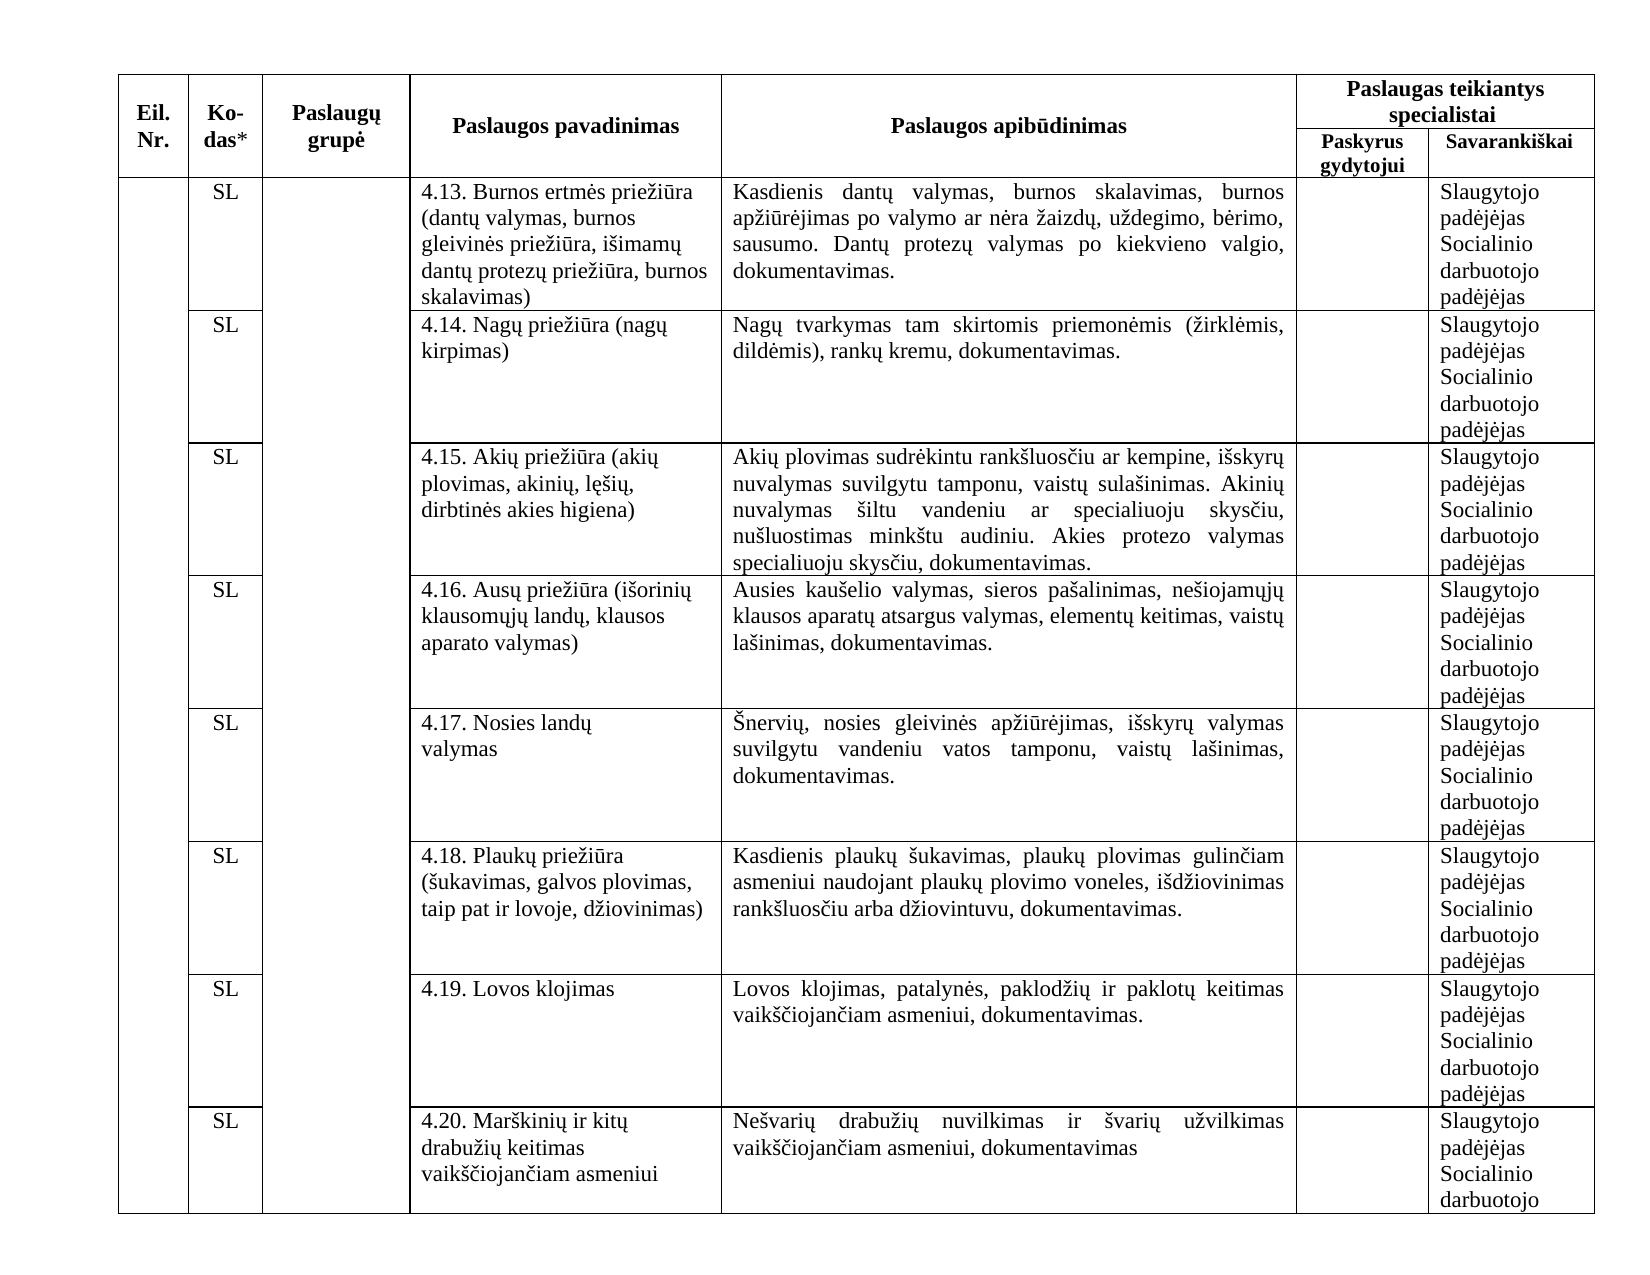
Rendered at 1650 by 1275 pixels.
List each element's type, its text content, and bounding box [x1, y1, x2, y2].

table_header Eil. Nr. [119, 75, 188, 177]
table_cell Ausies kaušelio valymas, sieros pašalinimas, nešiojamųjų klausos aparatų atsargus valymas, elementų keitimas, vaistų lašinimas, dokumentavimas. [722, 576, 1296, 708]
table_cell SL [189, 975, 262, 1106]
table_header Paslaugų grupė [263, 75, 409, 177]
table_cell Slaugytojo padėjėjas Socialinio darbuotojo padėjėjas [1429, 975, 1594, 1106]
table_cell SL [189, 576, 262, 708]
table_cell [1297, 576, 1428, 708]
table_cell Lovos klojimas, patalynės, paklodžių ir paklotų keitimas vaikščiojančiam asmeniui, dokumentavimas. [722, 975, 1296, 1106]
table_cell SL [189, 311, 262, 442]
table_cell Kasdienis plaukų šukavimas, plaukų plovimas gulinčiam asmeniui naudojant plaukų plovimo voneles, išdžiovinimas rankšluosčiu arba džiovintuvu, dokumentavimas. [722, 842, 1296, 974]
table_cell Nešvarių drabužių nuvilkimas ir švarių užvilkimas vaikščiojančiam asmeniui, dokumentavimas [722, 1108, 1296, 1213]
table_header Ko-das* [189, 75, 262, 177]
table_cell [1297, 842, 1428, 974]
table_cell Nagų tvarkymas tam skirtomis priemonėmis (žirklėmis, dildėmis), rankų kremu, dokumentavimas. [722, 311, 1296, 442]
table_cell Slaugytojo padėjėjas Socialinio darbuotojo padėjėjas [1429, 842, 1594, 974]
table_cell Slaugytojo padėjėjas Socialinio darbuotojo [1429, 1108, 1594, 1213]
table_cell 4.14. Nagų priežiūra (nagų kirpimas) [411, 311, 721, 442]
table_cell SL [189, 709, 262, 841]
table_cell [1297, 311, 1428, 442]
table_cell 4.18. Plaukų priežiūra (šukavimas, galvos plovimas, taip pat ir lovoje, džiovinimas) [411, 842, 721, 974]
table_cell SL [189, 1108, 262, 1213]
table_cell Slaugytojo padėjėjas Socialinio darbuotojo padėjėjas [1429, 709, 1594, 841]
table_cell [1297, 1108, 1428, 1213]
table_cell Akių plovimas sudrėkintu rankšluosčiu ar kempine, išskyrų nuvalymas suvilgytu tamponu, vaistų sulašinimas. Akinių nuvalymas šiltu vandeniu ar specialiuoju skysčiu, nušluostimas minkštu audiniu. Akies protezo valymas specialiuoju skysčiu, dokumentavimas. [722, 444, 1296, 575]
table_cell SL [189, 444, 262, 575]
table_cell Slaugytojo padėjėjas Socialinio darbuotojo padėjėjas [1429, 444, 1594, 575]
table_cell SL [189, 178, 262, 309]
table_cell [119, 178, 188, 1213]
table_cell [1297, 709, 1428, 841]
table_cell [1297, 178, 1428, 309]
table_cell 4.20. Marškinių ir kitų drabužių keitimas vaikščiojančiam asmeniui [411, 1108, 721, 1213]
table_cell 4.19. Lovos klojimas [411, 975, 721, 1106]
table_cell Slaugytojo padėjėjas Socialinio darbuotojo padėjėjas [1429, 178, 1594, 309]
table_header Paslaugos apibūdinimas [722, 75, 1296, 177]
table_cell [1297, 444, 1428, 575]
table_cell SL [189, 842, 262, 974]
table_header Paslaugas teikiantys specialistai [1297, 75, 1594, 128]
table_cell [263, 178, 409, 1213]
table_cell Kasdienis dantų valymas, burnos skalavimas, burnos apžiūrėjimas po valymo ar nėra žaizdų, uždegimo, bėrimo, sausumo. Dantų protezų valymas po kiekvieno valgio, dokumentavimas. [722, 178, 1296, 309]
table_cell Šnervių, nosies gleivinės apžiūrėjimas, išskyrų valymas suvilgytu vandeniu vatos tamponu, vaistų lašinimas, dokumentavimas. [722, 709, 1296, 841]
table_cell Paskyrus gydytojui [1297, 129, 1428, 177]
table_cell Slaugytojo padėjėjas Socialinio darbuotojo padėjėjas [1429, 576, 1594, 708]
table_cell [1297, 975, 1428, 1106]
table_header Paslaugos pavadinimas [411, 75, 721, 177]
table_cell 4.15. Akių priežiūra (akių plovimas, akinių, lęšių, dirbtinės akies higiena) [411, 444, 721, 575]
table_cell Slaugytojo padėjėjas Socialinio darbuotojo padėjėjas [1429, 311, 1594, 442]
table_cell Savarankiškai [1429, 129, 1594, 177]
table_cell 4.17. Nosies landų valymas [411, 709, 721, 841]
table_cell 4.16. Ausų priežiūra (išorinių klausomųjų landų, klausos aparato valymas) [411, 576, 721, 708]
table_cell 4.13. Burnos ertmės priežiūra (dantų valymas, burnos gleivinės priežiūra, išimamų dantų protezų priežiūra, burnos skalavimas) [411, 178, 721, 309]
